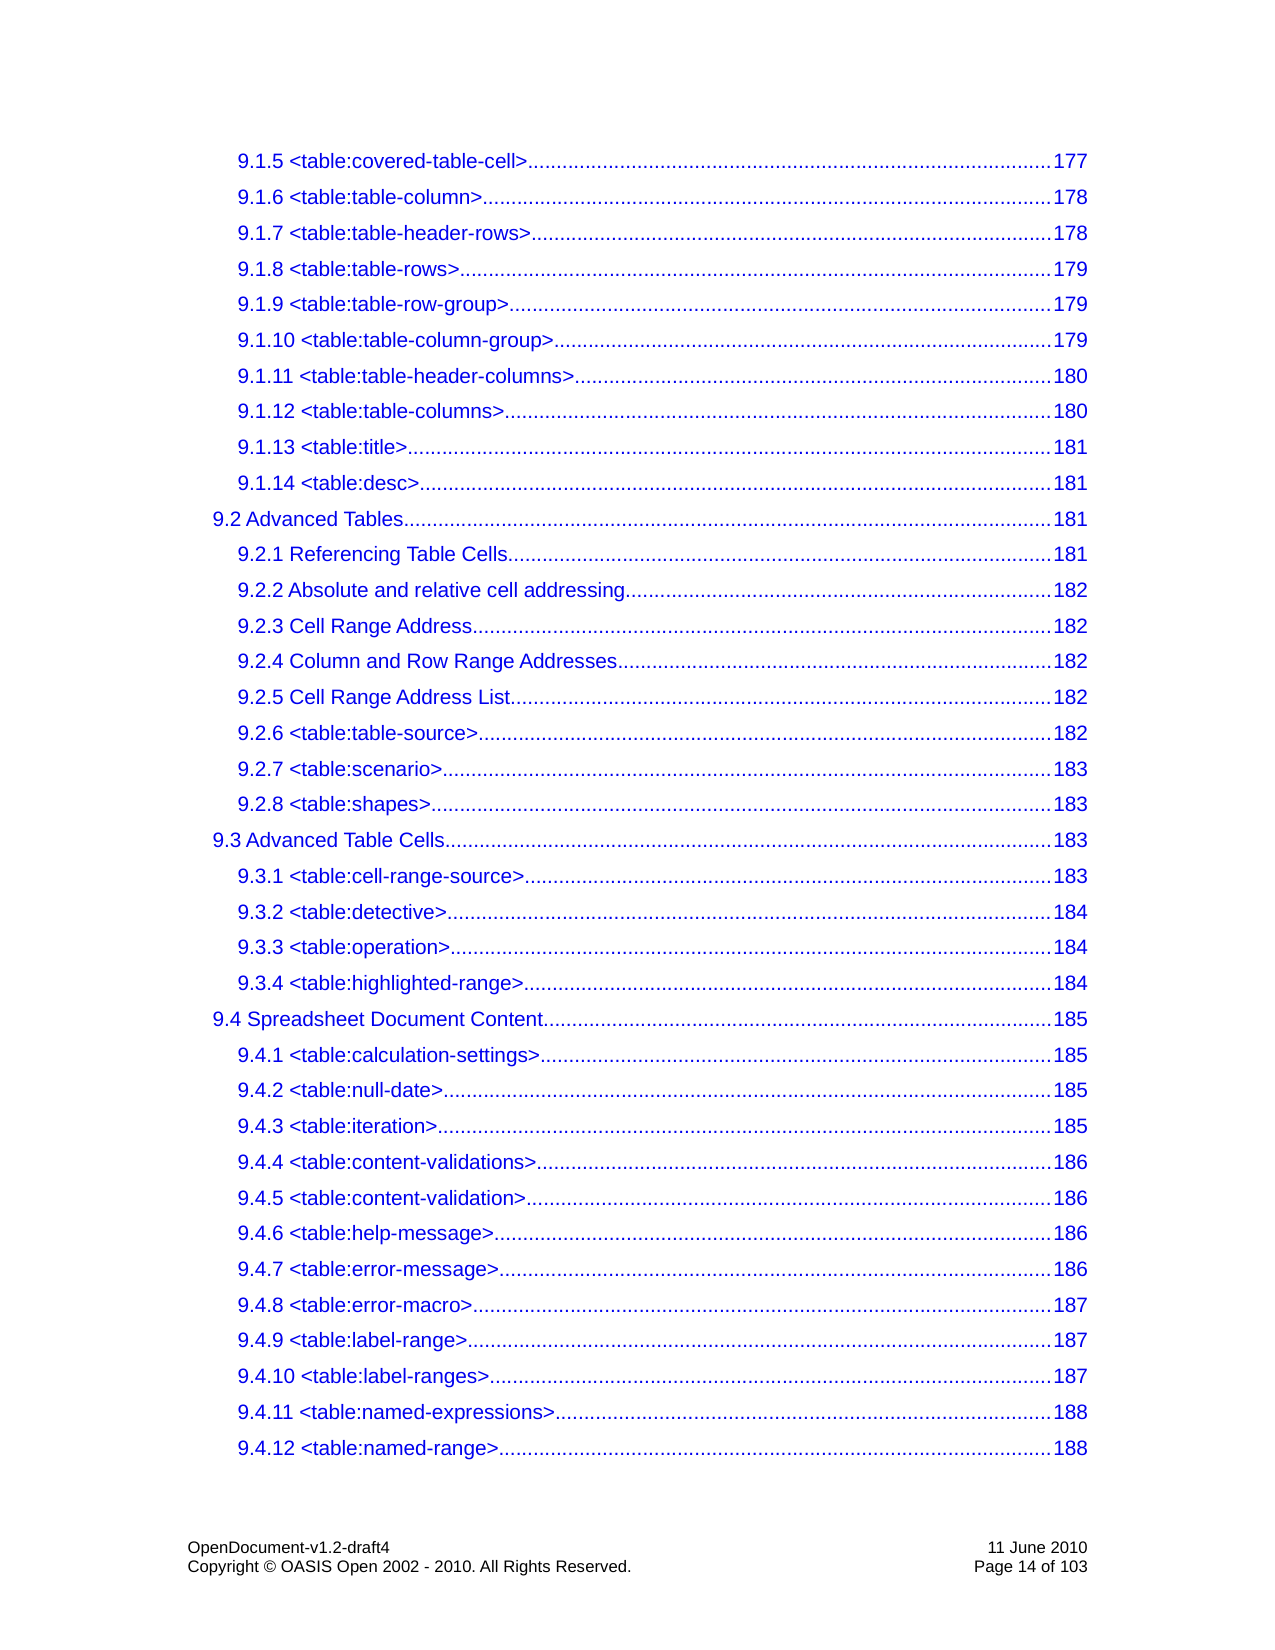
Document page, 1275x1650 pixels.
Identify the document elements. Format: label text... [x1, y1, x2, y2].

text 9.1.11 <table:table-header-columns> 180 [237, 364, 1088, 388]
text 9.4.10 <table:label-ranges> 187 [237, 1365, 1088, 1388]
text 9.4 Spreadsheet Document Content 185 [212, 1007, 1088, 1031]
text 9.3.1 <table:cell-range-source> 183 [237, 864, 1088, 888]
text 9.1.12 <table:table-columns> 180 [237, 400, 1088, 423]
text 9.3 Advanced Table Cells 183 [212, 829, 1088, 852]
text 9.3.3 <table:operation> 184 [237, 936, 1088, 959]
text 9.4.3 <table:iteration> 185 [237, 1115, 1088, 1138]
text 9.2.7 <table:scenario> 183 [237, 757, 1088, 781]
text 9.2.5 Cell Range Address List 182 [237, 686, 1088, 709]
text 9.2.3 Cell Range Address 182 [237, 614, 1088, 638]
text 9.4.9 <table:label-range> 187 [237, 1329, 1088, 1352]
text 9.2.4 Column and Row Range Addresses 182 [237, 650, 1088, 673]
text 9.3.4 <table:highlighted-range> 184 [237, 972, 1088, 995]
text 9.1.6 <table:table-column> 178 [237, 186, 1088, 209]
text 9.2 Advanced Tables 181 [212, 507, 1088, 531]
text 9.1.8 <table:table-rows> 179 [237, 257, 1088, 280]
text 9.4.8 <table:error-macro> 187 [237, 1293, 1088, 1317]
text 9.2.6 <table:table-source> 182 [237, 722, 1088, 745]
text 9.1.14 <table:desc> 181 [237, 472, 1088, 495]
text 9.1.13 <table:title> 181 [237, 436, 1088, 459]
text 9.4.7 <table:error-message> 186 [237, 1258, 1088, 1281]
text 9.2.2 Absolute and relative cell addressing 182 [237, 579, 1088, 602]
text 9.2.1 Referencing Table Cells 181 [237, 543, 1088, 566]
text 9.4.6 <table:help-message> 186 [237, 1222, 1088, 1245]
text 9.1.5 <table:covered-table-cell> 177 [237, 150, 1088, 173]
text 9.4.12 <table:named-range> 188 [237, 1436, 1088, 1459]
text 9.2.8 <table:shapes> 183 [237, 793, 1088, 816]
text 9.4.1 <table:calculation-settings> 185 [237, 1043, 1088, 1066]
text 9.1.7 <table:table-header-rows> 178 [237, 221, 1088, 245]
text 9.1.9 <table:table-row-group> 179 [237, 293, 1088, 316]
text 9.4.2 <table:null-date> 185 [237, 1079, 1088, 1102]
text 9.4.4 <table:content-validations> 186 [237, 1150, 1088, 1174]
text 9.1.10 <table:table-column-group> 179 [237, 329, 1088, 352]
text 9.4.11 <table:named-expressions> 188 [237, 1401, 1088, 1424]
text 9.4.5 <table:content-validation> 186 [237, 1186, 1088, 1209]
text 9.3.2 <table:detective> 184 [237, 900, 1088, 923]
